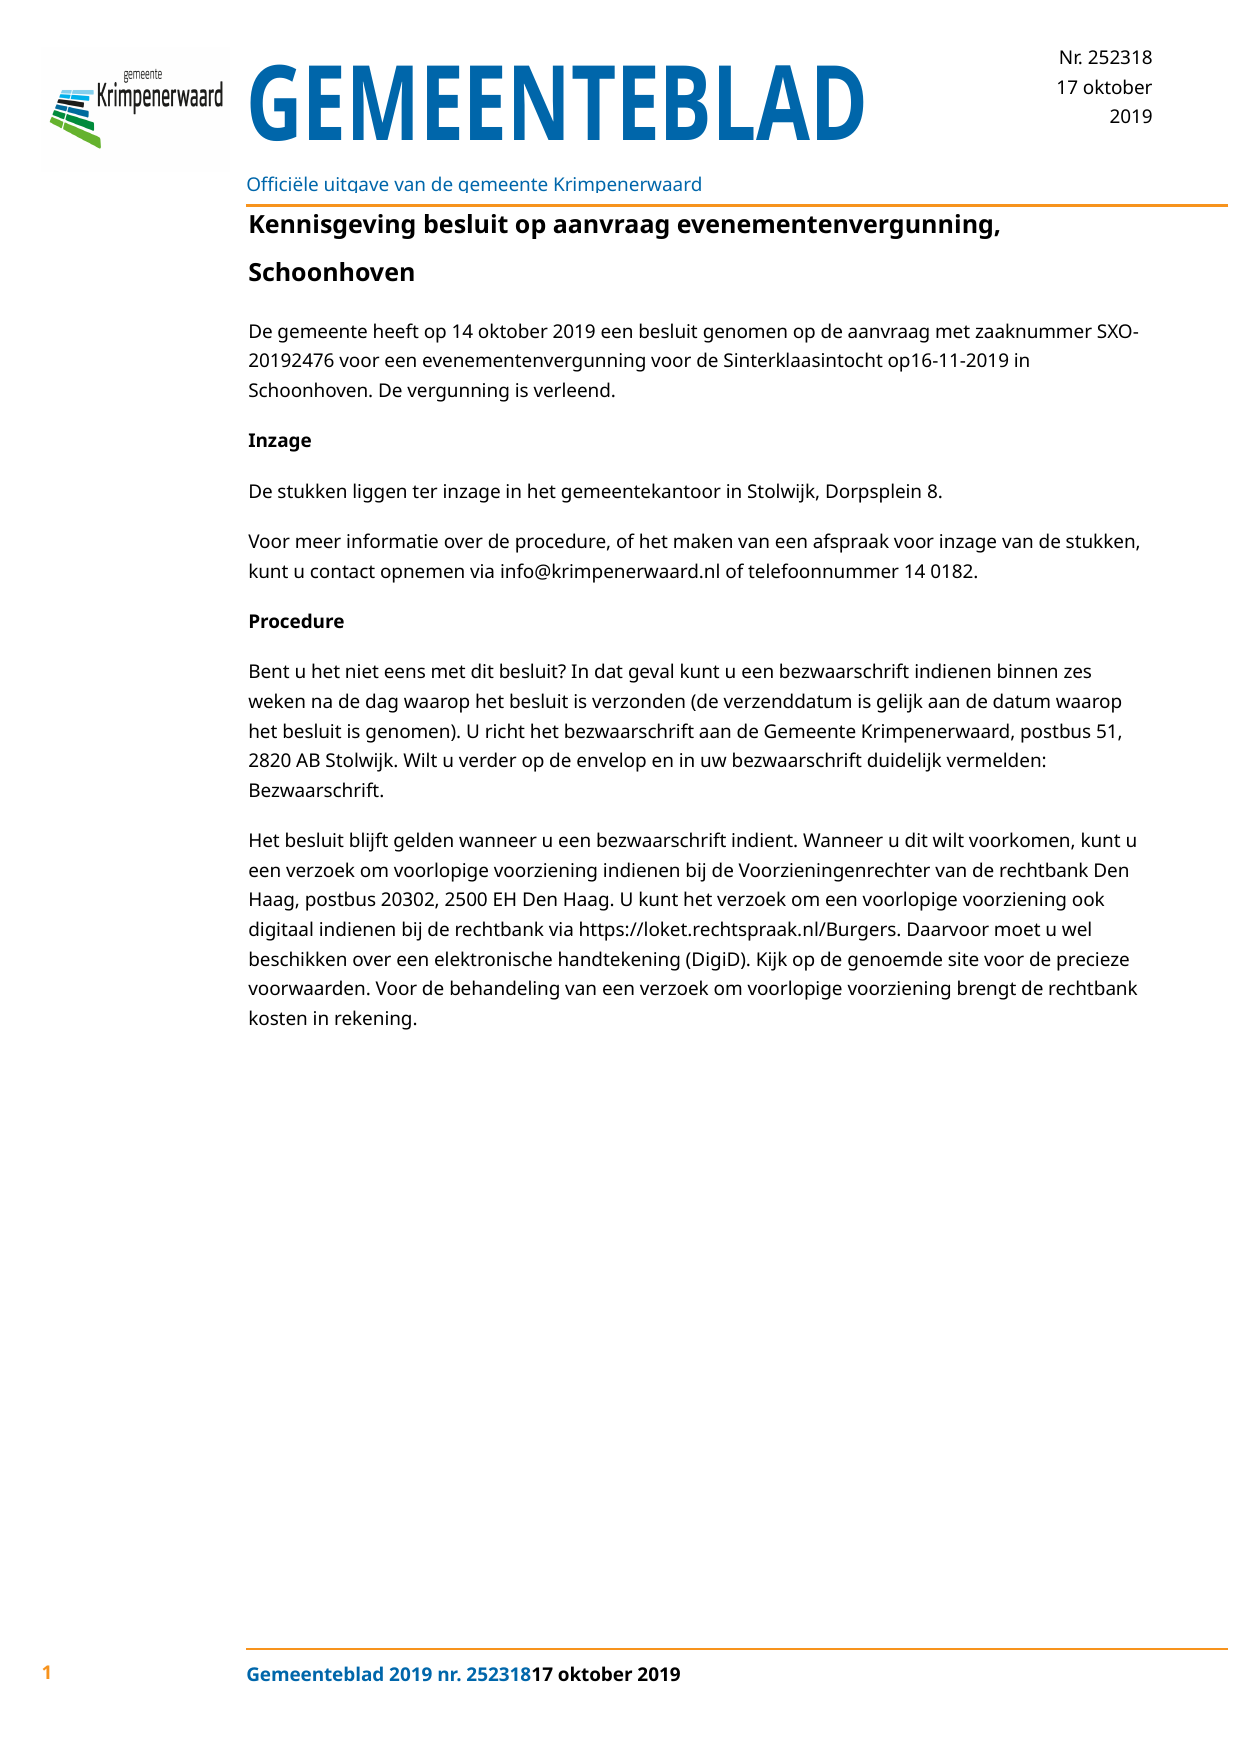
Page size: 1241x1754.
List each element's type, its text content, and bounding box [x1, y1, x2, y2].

text De stukken liggen ter inzage in het gemeentekantoor in Stolwijk, Dorpsplein 8. [248, 478, 1152, 504]
text Procedure [248, 608, 1152, 634]
text Bent u het niet eens met dit besluit? In dat geval kunt u een bezwaarschrift indienen binnen zes weken na de dag waarop het besluit is verzonden (de verzenddatum is gelijk aan de datum waarop het besluit is genomen). U richt het bezwaarschrift aan de Gemeente Krimpenerwaard, postbus 51, 2820 AB Stolwijk. Wilt u verder op de envelop en in uw bezwaarschrift duidelijk vermelden: Bezwaarschrift. [248, 659, 1152, 803]
text De gemeente heeft op 14 oktober 2019 een besluit genomen op de aanvraag met zaaknummer SXO-20192476 voor een evenementenvergunning voor de Sinterklaasintocht op16-11-2019 in Schoonhoven. De vergunning is verleend. [248, 318, 1152, 403]
text Voor meer informatie over de procedure, of het maken van een afspraak voor inzage van de stukken, kunt u contact opnemen via info@krimpenerwaard.nl of telefoonnummer 14 0182. [248, 528, 1152, 584]
text Kennisgeving besluit op aanvraag evenementenvergunning, Schoonhoven [248, 207, 1152, 288]
text Het besluit blijft gelden wanneer u een bezwaarschrift indient. Wanneer u dit wilt voorkomen, kunt u een verzoek om voorlopige voorziening indienen bij de Voorzieningenrechter van de rechtbank Den Haag, postbus 20302, 2500 EH Den Haag. U kunt het verzoek om een voorlopige voorziening ook digitaal indienen bij de rechtbank via https://loket.rechtspraak.nl/Burgers. Daarvoor moet u wel beschikken over een elektronische handtekening (DigiD). Kijk op de genoemde site voor de precieze voorwaarden. Voor de behandeling van een verzoek om voorlopige voorziening brengt de rechtbank kosten in rekening. [248, 827, 1152, 1031]
picture [41, 47, 231, 172]
text Inzage [248, 427, 1152, 453]
